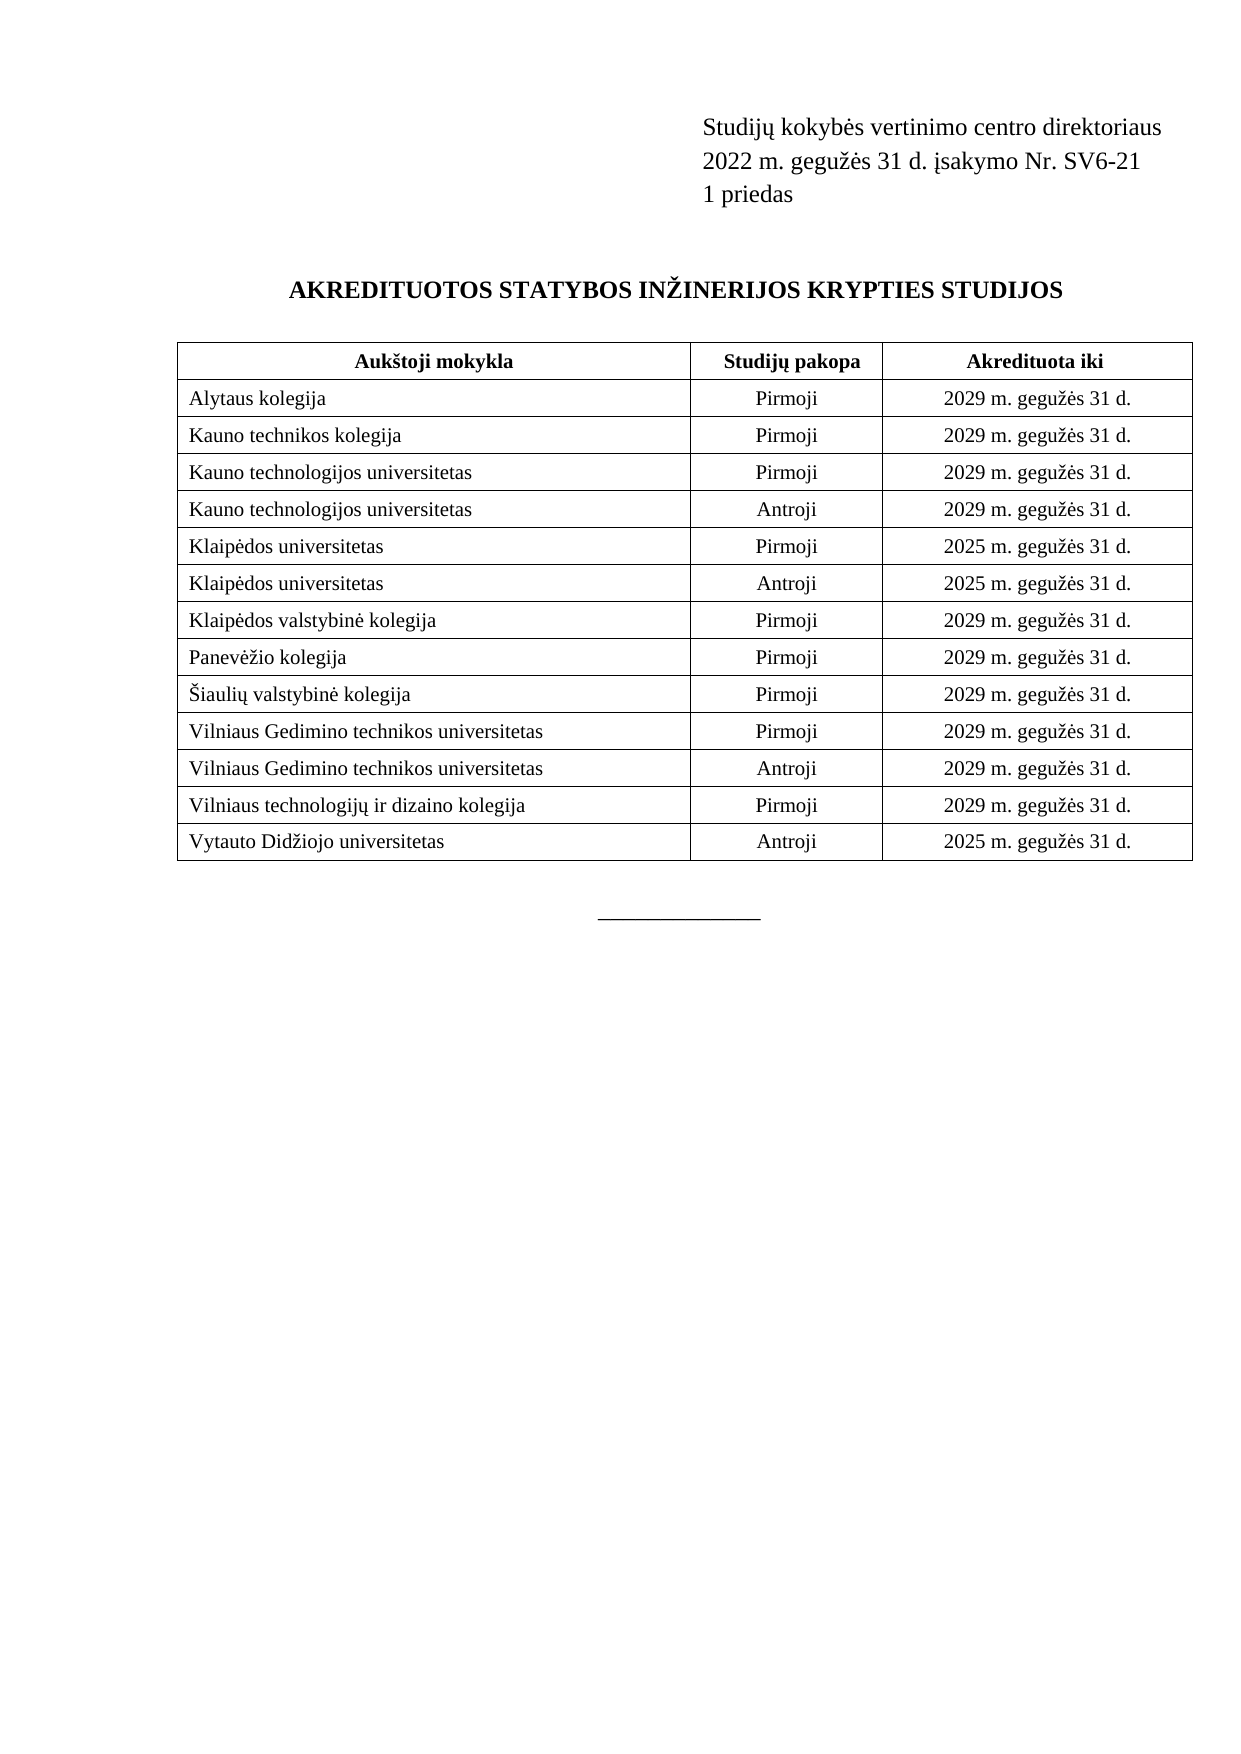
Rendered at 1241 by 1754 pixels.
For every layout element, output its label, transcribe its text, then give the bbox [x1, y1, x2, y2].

table_cell 2029 m. gegužės 31 d. [883, 750, 1192, 786]
table_cell Kauno technologijos universitetas [178, 491, 690, 527]
table_cell Vytauto Didžiojo universitetas [178, 824, 690, 859]
table_cell 2029 m. gegužės 31 d. [883, 639, 1192, 674]
table_cell Alytaus kolegija [178, 380, 690, 416]
table_cell Pirmoji [691, 787, 882, 822]
table_cell Pirmoji [691, 676, 882, 712]
table_cell Vilniaus Gedimino technikos universitetas [178, 750, 690, 786]
table_cell Panevėžio kolegija [178, 639, 690, 674]
table_header Akredituota iki [883, 343, 1192, 379]
table_cell 2025 m. gegužės 31 d. [883, 565, 1192, 601]
table_cell Pirmoji [691, 639, 882, 674]
table_cell Pirmoji [691, 713, 882, 748]
table_cell Antroji [691, 750, 882, 786]
table_cell 2029 m. gegužės 31 d. [883, 491, 1192, 527]
text _____________ [177, 894, 1181, 923]
table_cell Vilniaus technologijų ir dizaino kolegija [178, 787, 690, 822]
text 1 priedas [702, 179, 1181, 208]
table_cell Kauno technologijos universitetas [178, 454, 690, 490]
table_header Aukštoji mokykla [178, 343, 690, 379]
table_cell Pirmoji [691, 528, 882, 564]
table_cell Pirmoji [691, 454, 882, 490]
table_cell 2029 m. gegužės 31 d. [883, 602, 1192, 638]
table_cell Klaipėdos universitetas [178, 528, 690, 564]
table_cell Antroji [691, 565, 882, 601]
table_cell 2025 m. gegužės 31 d. [883, 528, 1192, 564]
table_cell 2029 m. gegužės 31 d. [883, 787, 1192, 822]
table_cell Pirmoji [691, 380, 882, 416]
table_cell 2029 m. gegužės 31 d. [883, 454, 1192, 490]
table_cell Antroji [691, 824, 882, 859]
text AKREDITUOTOS STATYBOS INŽINERIJOS KRYPTIES STUDIJOS [177, 275, 1181, 303]
table_cell Pirmoji [691, 417, 882, 453]
table_cell 2029 m. gegužės 31 d. [883, 676, 1192, 712]
table_cell Pirmoji [691, 602, 882, 638]
table_cell Klaipėdos valstybinė kolegija [178, 602, 690, 638]
table_cell Šiaulių valstybinė kolegija [178, 676, 690, 712]
table_cell 2025 m. gegužės 31 d. [883, 824, 1192, 859]
table_cell 2029 m. gegužės 31 d. [883, 380, 1192, 416]
table_cell Klaipėdos universitetas [178, 565, 690, 601]
text Studijų kokybės vertinimo centro direktoriaus 2022 m. gegužės 31 d. įsakymo Nr. SV6-21 [702, 112, 1181, 175]
table_cell 2029 m. gegužės 31 d. [883, 713, 1192, 748]
table_cell 2029 m. gegužės 31 d. [883, 417, 1192, 453]
table_cell Antroji [691, 491, 882, 527]
table_header Studijų pakopa [691, 343, 882, 379]
table_cell Vilniaus Gedimino technikos universitetas [178, 713, 690, 748]
table_cell Kauno technikos kolegija [178, 417, 690, 453]
